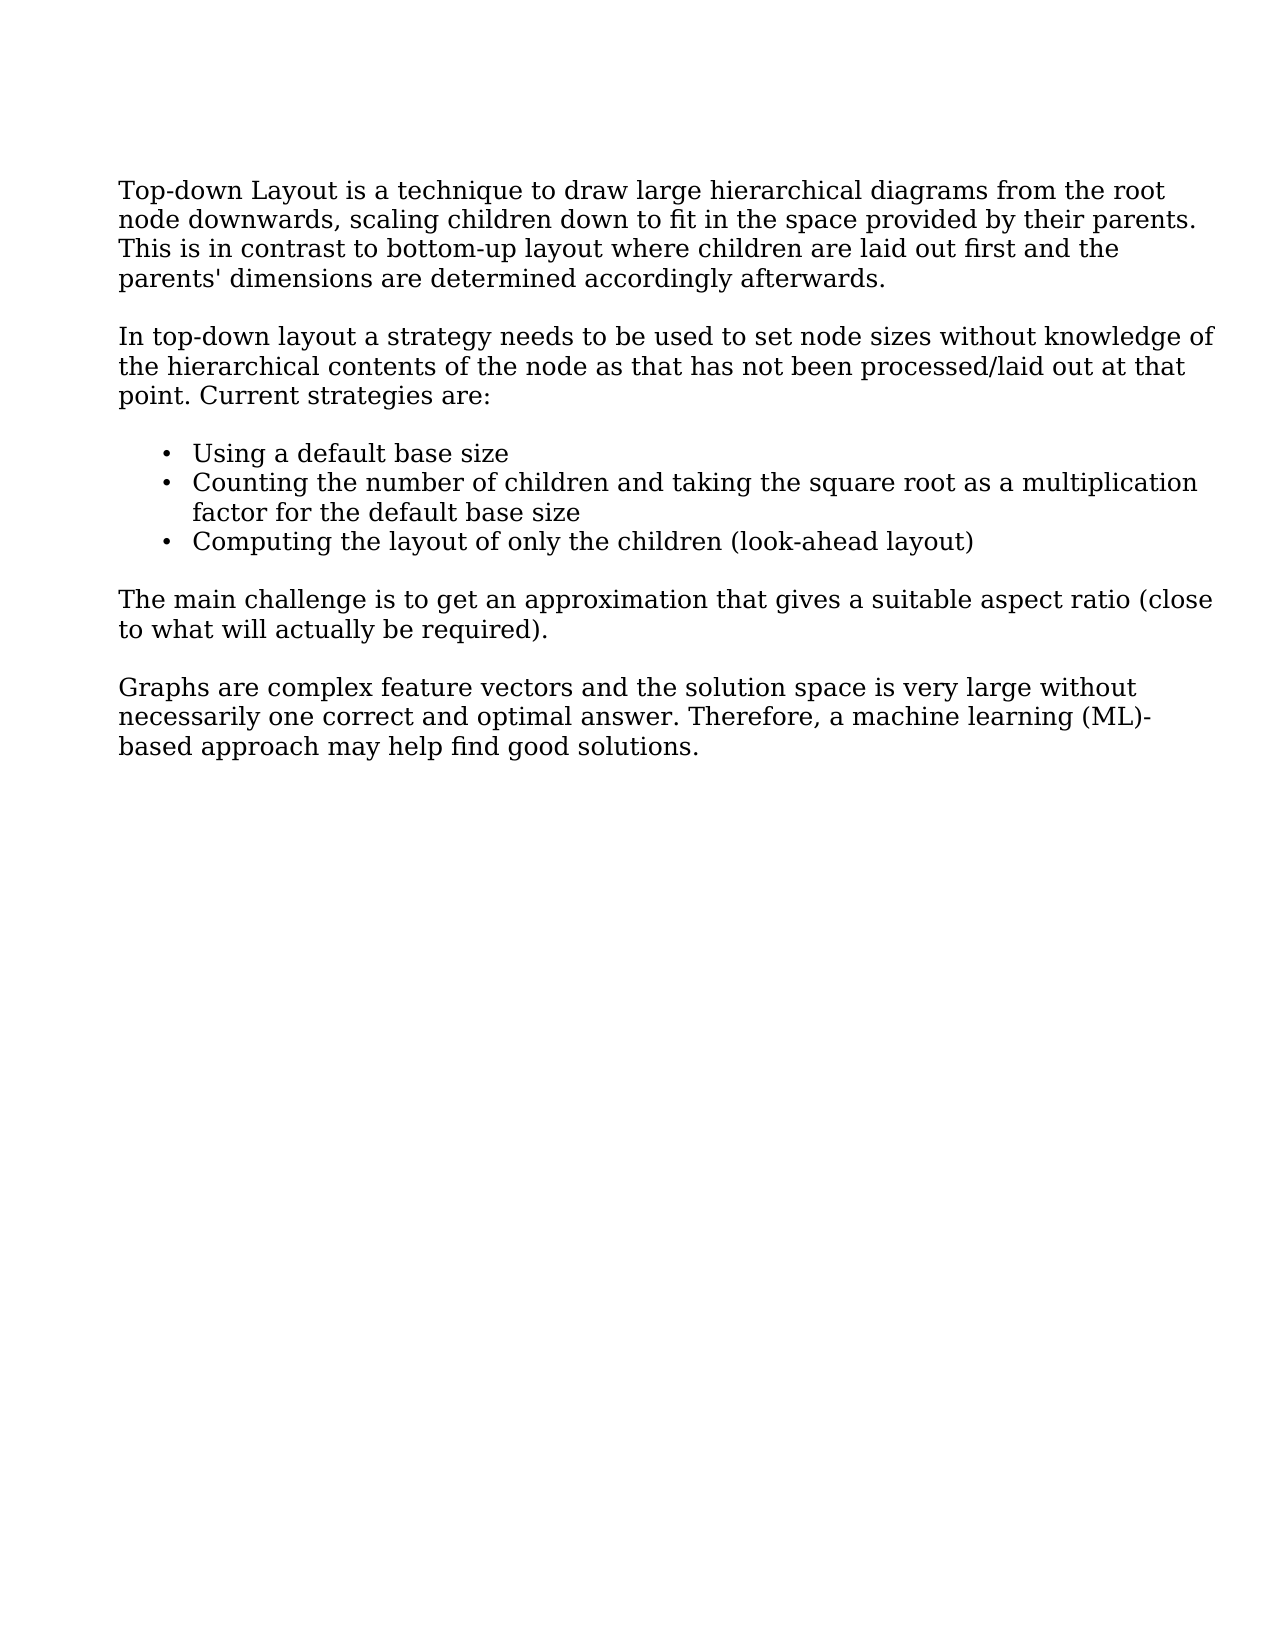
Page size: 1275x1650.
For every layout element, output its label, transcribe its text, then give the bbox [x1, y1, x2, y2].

list Counting the number of children and taking the square root as a multiplication factor for the default base size [162, 469, 1216, 527]
text Graphs are complex feature vectors and the solution space is very large without necessarily one correct and optimal answer. Therefore, a machine learning (ML)-based approach may help find good solutions. [118, 673, 1216, 761]
text In top-down layout a strategy needs to be used to set node sizes without knowledge of the hierarchical contents of the node as that has not been processed/laid out at that point. Current strategies are: [118, 322, 1216, 410]
list Computing the layout of only the children (look-ahead layout) [162, 527, 1216, 556]
text The main challenge is to get an approximation that gives a suitable aspect ratio (close to what will actually be required). [118, 586, 1216, 644]
list Using a default base size [162, 439, 1216, 469]
text Top-down Layout is a technique to draw large hierarchical diagrams from the root node downwards, scaling children down to fit in the space provided by their parents. This is in contrast to bottom-up layout where children are laid out first and the parents' dimensions are determined accordingly afterwards. [118, 176, 1216, 293]
